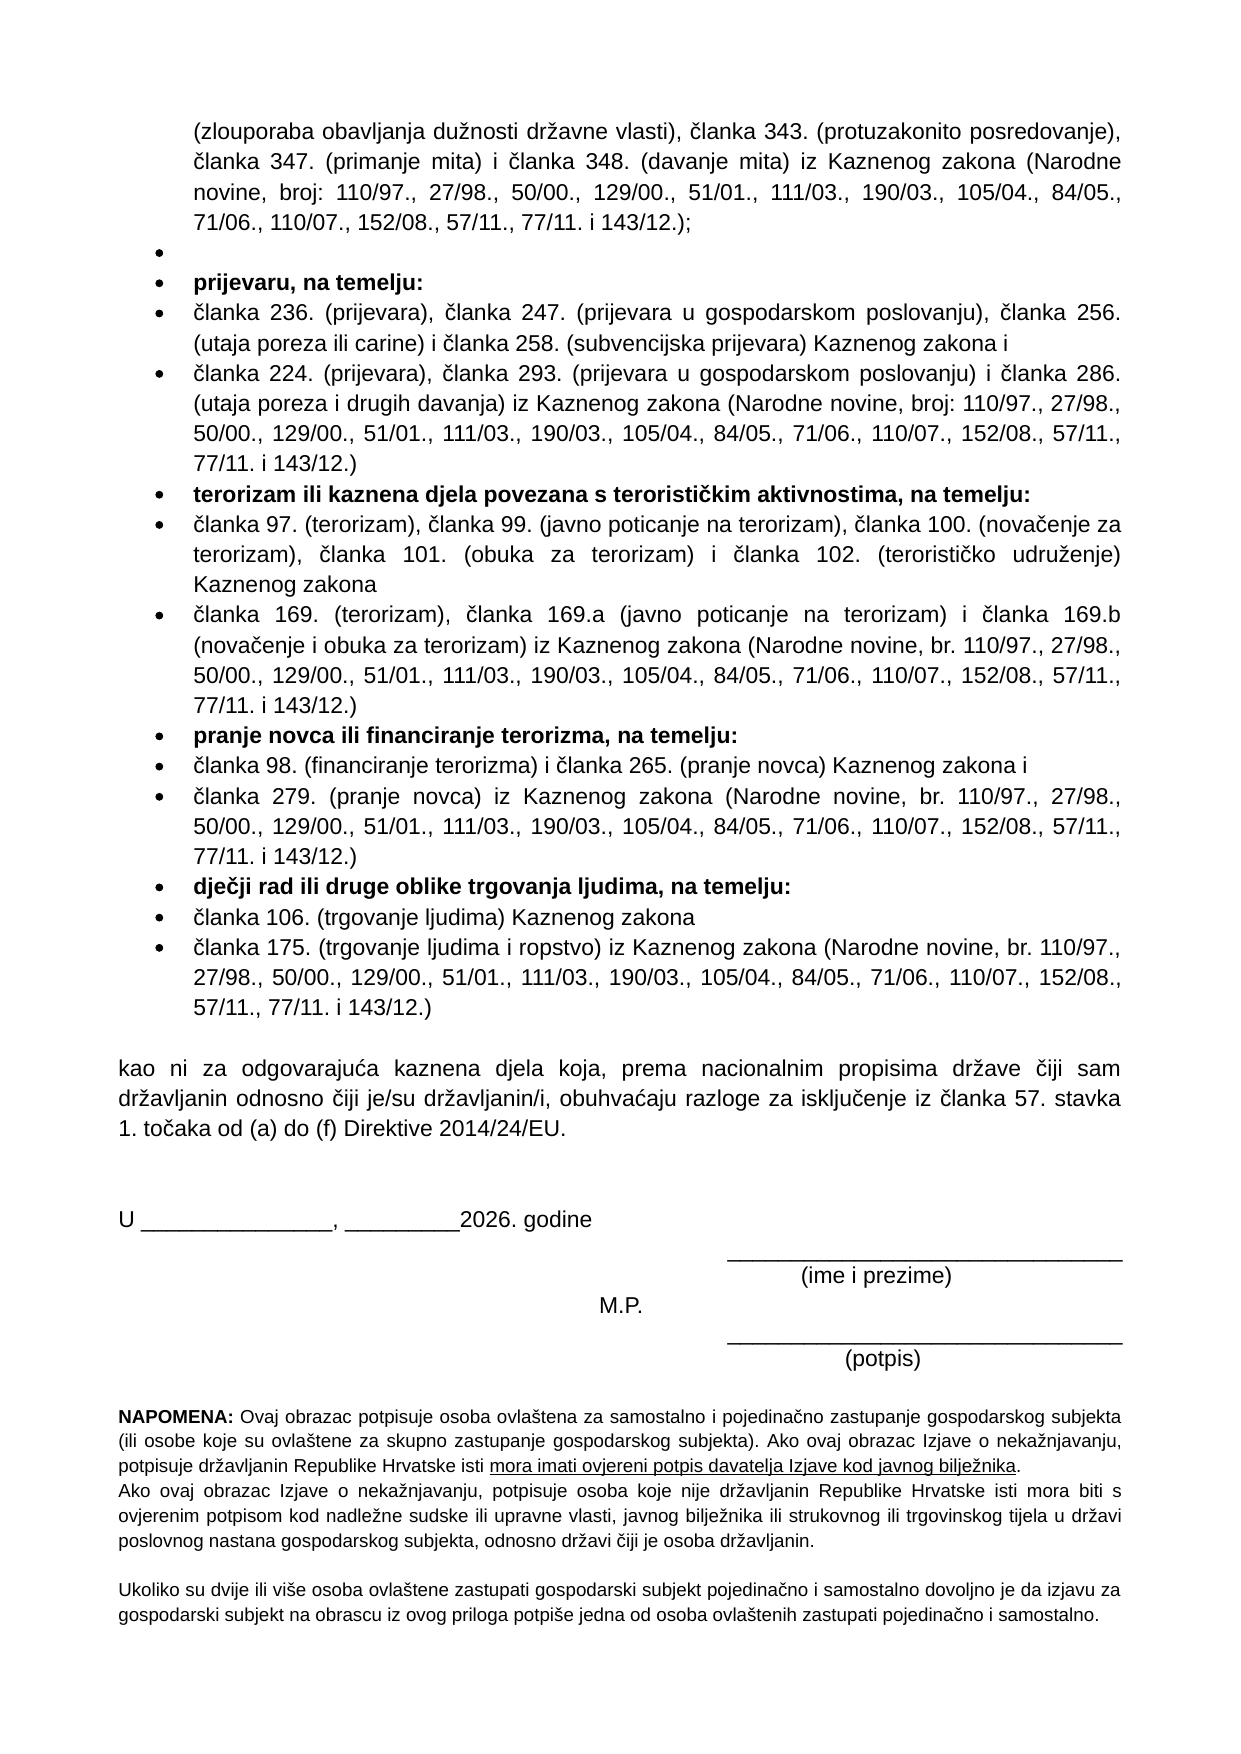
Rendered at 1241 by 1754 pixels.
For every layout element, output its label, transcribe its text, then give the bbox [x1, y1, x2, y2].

text (ime i prezime) [487, 1262, 1122, 1288]
text _______________________________ [118, 1236, 1122, 1262]
list dječji rad ili druge oblike trgovanja ljudima, na temelju: [156, 873, 1122, 900]
list članka 224. (prijevara), članka 293. (prijevara u gospodarskom poslovanju) i članka 286. (utaja poreza i drugih davanja) iz Kaznenog zakona (Narodne novine, broj: 110/97., 27/98., 50/00., 129/00., 51/01., 111/03., 190/03., 105/04., 84/05., 71/06., 110/07., 152/08., 57/11., 77/11. i 143/12.) [156, 360, 1122, 477]
text (potpis) [487, 1345, 1122, 1371]
list prijevaru, na temelju: [156, 269, 1122, 296]
list pranje novca ili financiranje terorizma, na temelju: [156, 722, 1122, 749]
text NAPOMENA: Davatelj ove Izjave, ovom Izjavom kao ažuriranim popratnim dokumentom d [118, 1175, 1122, 1202]
list članka 97. (terorizam), članka 99. (javno poticanje na terorizam), članka 100. (novačenje za terorizam), članka 101. (obuka za terorizam) i članka 102. (terorističko udruženje) Kaznenog zakona [156, 511, 1122, 598]
text Ukoliko su dvije ili više osoba ovlaštene zastupati gospodarski subjekt pojedinačno i samostalno dovoljno je da izjavu za gospodarski subjekt na obrascu iz ovog priloga potpiše jedna od osoba ovlaštenih zastupati pojedinačno i samostalno. [118, 1579, 1122, 1625]
list članka 169. (terorizam), članka 169.a (javno poticanje na terorizam) i članka 169.b (novačenje i obuka za terorizam) iz Kaznenog zakona (Narodne novine, br. 110/97., 27/98., 50/00., 129/00., 51/01., 111/03., 190/03., 105/04., 84/05., 71/06., 110/07., 152/08., 57/11., 77/11. i 143/12.) [156, 601, 1122, 718]
list članka 106. (trgovanje ljudima) Kaznenog zakona [156, 903, 1122, 930]
list (zlouporaba obavljanja dužnosti državne vlasti), članka 343. (protuzakonito posredovanje), članka 347. (primanje mita) i članka 348. (davanje mita) iz Kaznenog zakona (Narodne novine, broj: 110/97., 27/98., 50/00., 129/00., 51/01., 111/03., 190/03., 105/04., 84/05., 71/06., 110/07., 152/08., 57/11., 77/11. i 143/12.); [156, 118, 1122, 235]
text M.P. [486, 1292, 1122, 1319]
list članka 98. (financiranje terorizma) i članka 265. (pranje novca) Kaznenog zakona i [156, 752, 1122, 779]
text U _______________, _________2026. godine da podaci koji su sadržani u [118, 1206, 1122, 1232]
text Ako ovaj obrazac Izjave o nekažnjavanju, potpisuje osoba koje nije državljanin Republike Hrvatske isti mora biti s ovjerenim potpisom kod nadležne sudske ili upravne vlasti, javnog bilježnika ili strukovnog ili trgovinskog tijela u državi poslovnog nastana gospodarskog subjekta, odnosno državi čiji je osoba državljanin. [118, 1480, 1122, 1551]
text NAPOMENA: Ovaj obrazac potpisuje osoba ovlaštena za samostalno i pojedinačno zastupanje gospodarskog subjekta (ili osobe koje su ovlaštene za skupno zastupanje gospodarskog subjekta). Ako ovaj obrazac Izjave o nekažnjavanju, potpisuje državljanin Republike Hrvatske isti mora imati ovjereni potpis davatelja Izjave kod javnog bilježnika. [118, 1406, 1122, 1477]
list članka 236. (prijevara), članka 247. (prijevara u gospodarskom poslovanju), članka 256. (utaja poreza ili carine) i članka 258. (subvencijska prijevara) Kaznenog zakona i [156, 299, 1122, 356]
list članka 279. (pranje novca) iz Kaznenog zakona (Narodne novine, br. 110/97., 27/98., 50/00., 129/00., 51/01., 111/03., 190/03., 105/04., 84/05., 71/06., 110/07., 152/08., 57/11., 77/11. i 143/12.) [156, 783, 1122, 869]
text _______________________________ [118, 1319, 1122, 1345]
text kao ni za odgovarajuća kaznena djela koja, prema nacionalnim propisima države čiji sam državljanin odnosno čiji je/su državljanin/i, obuhvaćaju razloge za isključenje iz članka 57. stavka 1. točaka od (a) do (f) Direktive 2014/24/EU. [118, 1054, 1122, 1141]
list terorizam ili kaznena djela povezana s terorističkim aktivnostima, na temelju: [156, 481, 1122, 507]
list članka 175. (trgovanje ljudima i ropstvo) iz Kaznenog zakona (Narodne novine, br. 110/97., 27/98., 50/00., 129/00., 51/01., 111/03., 190/03., 105/04., 84/05., 71/06., 110/07., 152/08., 57/11., 77/11. i 143/12.) [156, 934, 1122, 1021]
